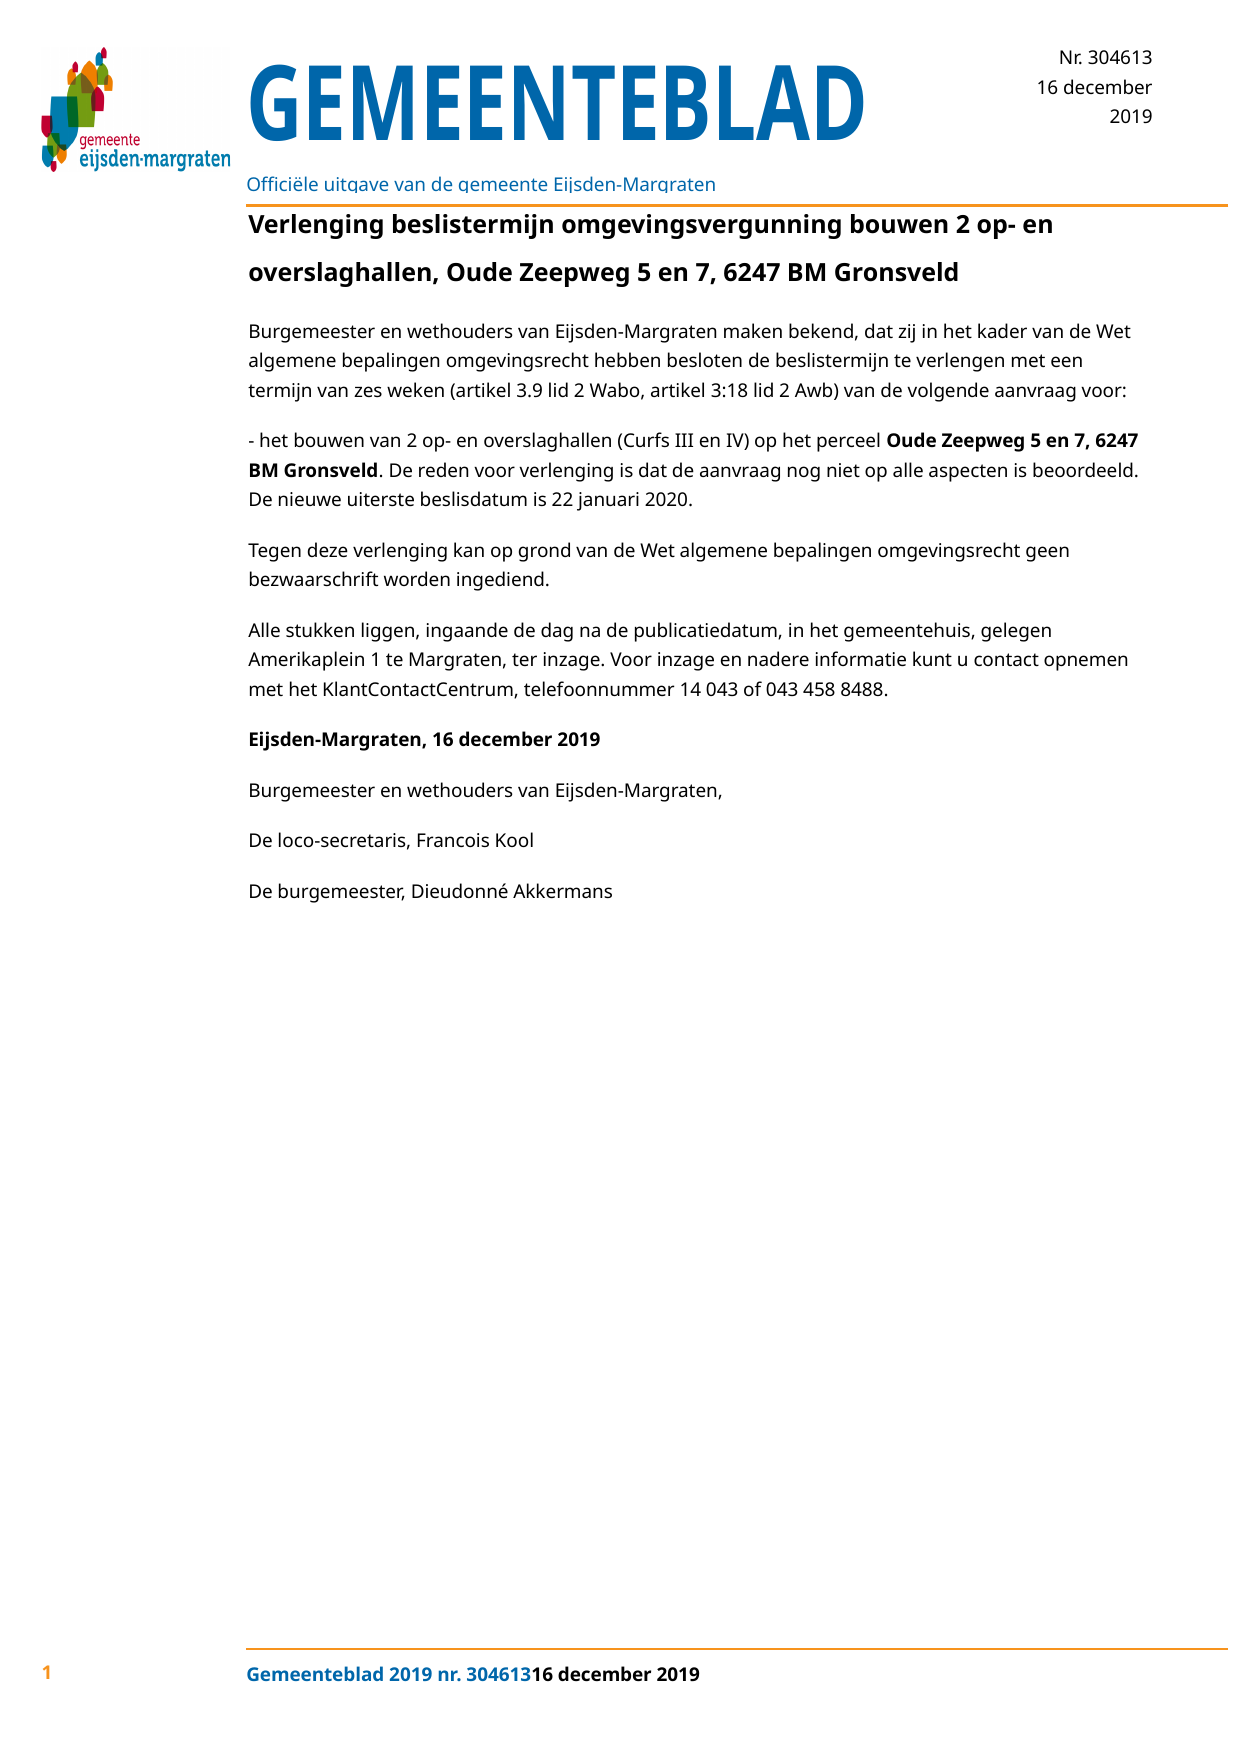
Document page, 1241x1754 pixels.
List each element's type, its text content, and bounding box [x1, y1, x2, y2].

text Burgemeester en wethouders van Eijsden-Margraten maken bekend, dat zij in het kader van de Wet algemene bepalingen omgevingsrecht hebben besloten de beslistermijn te verlengen met een termijn van zes weken (artikel 3.9 lid 2 Wabo, artikel 3:18 lid 2 Awb) van de volgende aanvraag voor: [248, 318, 1152, 403]
text De burgemeester, Dieudonné Akkermans [248, 878, 1152, 904]
text - het bouwen van 2 op- en overslaghallen (Curfs III en IV) op het perceel Oude Zeepweg 5 en 7, 6247 BM Gronsveld. De reden voor verlenging is dat de aanvraag nog niet op alle aspecten is beoordeeld. De nieuwe uiterste beslisdatum is 22 januari 2020. [248, 427, 1152, 512]
text Eijsden-Margraten, 16 december 2019 [248, 727, 1152, 752]
text De loco-secretaris, Francois Kool [248, 827, 1152, 853]
picture [41, 47, 231, 172]
text Tegen deze verlenging kan op grond van de Wet algemene bepalingen omgevingsrecht geen bezwaarschrift worden ingediend. [248, 537, 1152, 592]
text Verlenging beslistermijn omgevingsvergunning bouwen 2 op- en overslaghallen, Oude Zeepweg 5 en 7, 6247 BM Gronsveld [248, 207, 1152, 288]
text Alle stukken liggen, ingaande de dag na de publicatiedatum, in het gemeentehuis, gelegen Amerikaplein 1 te Margraten, ter inzage. Voor inzage en nadere informatie kunt u contact opnemen met het KlantContactCentrum, telefoonnummer 14 043 of 043 458 8488. [248, 617, 1152, 702]
text Burgemeester en wethouders van Eijsden-Margraten, [248, 777, 1152, 803]
